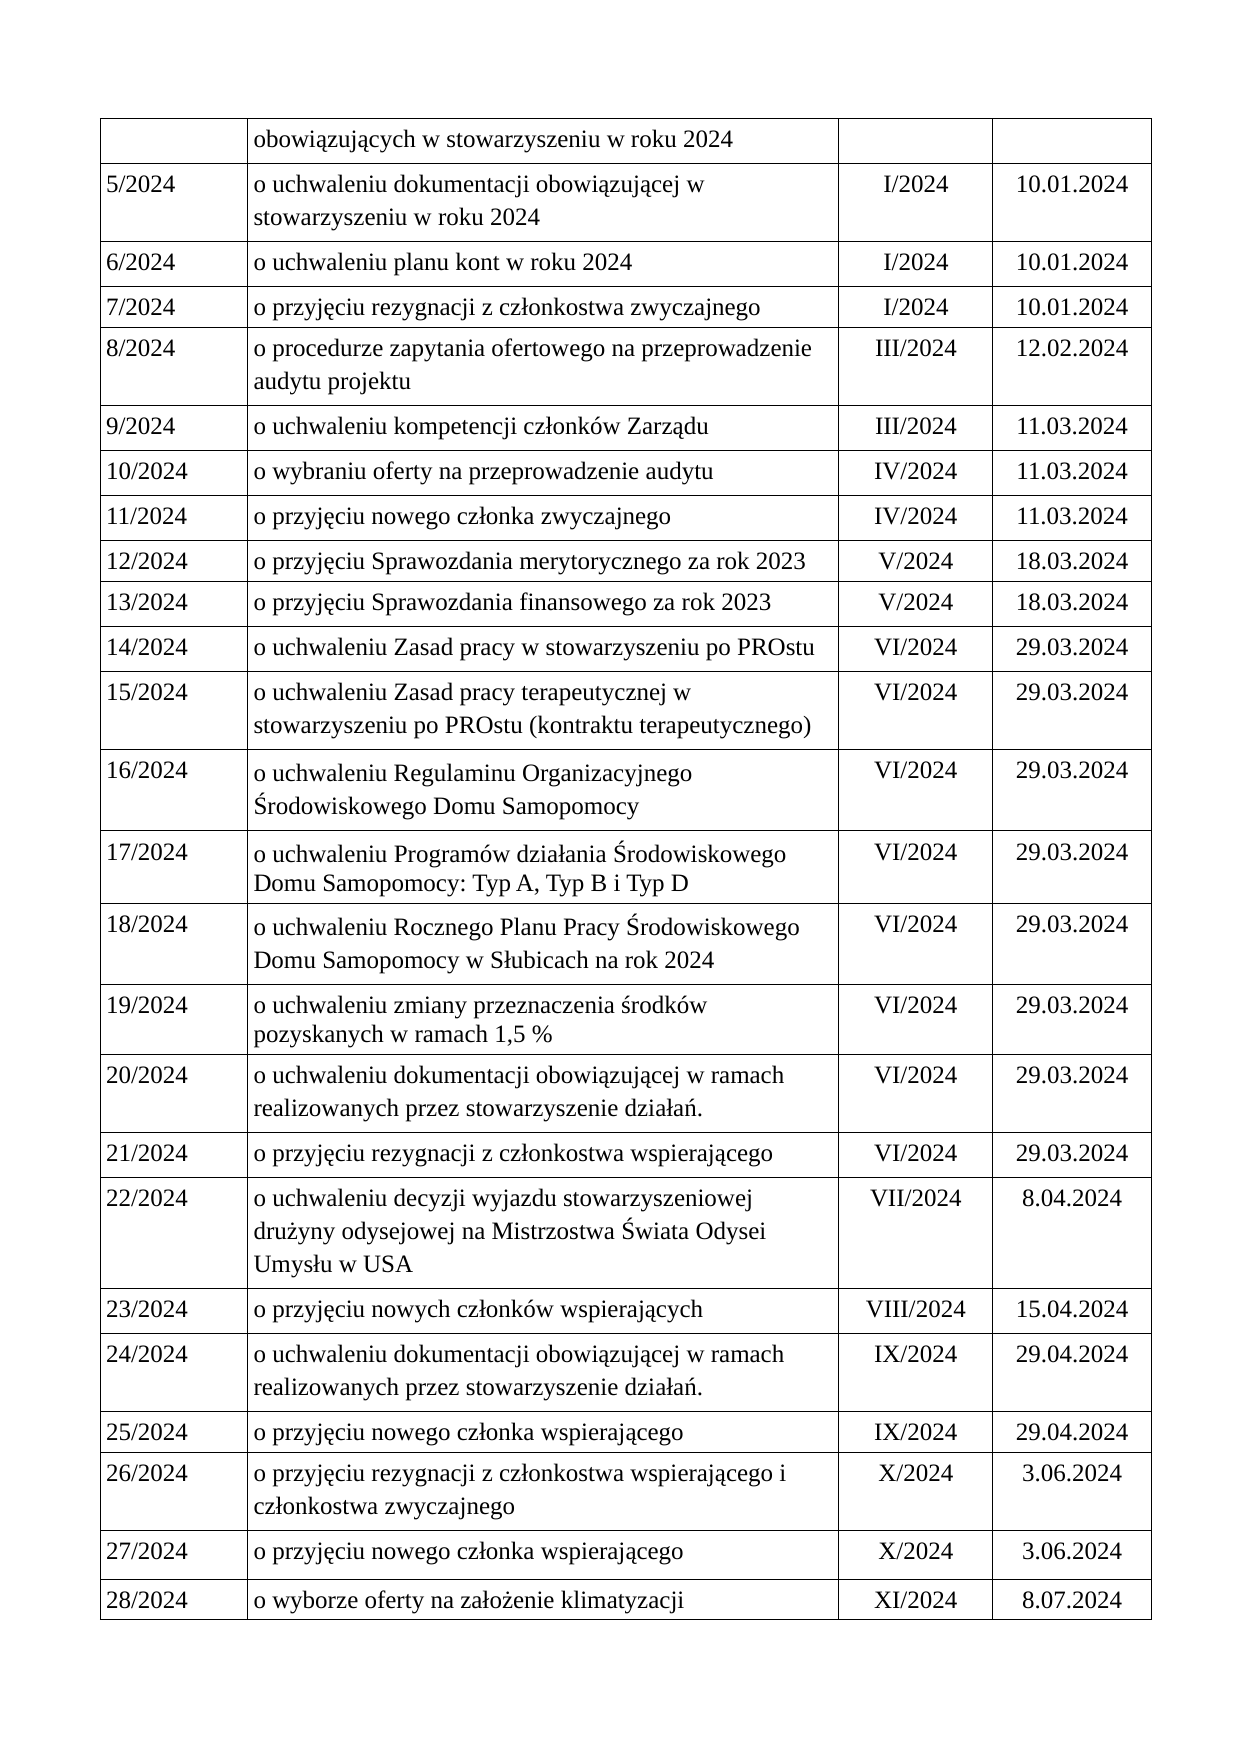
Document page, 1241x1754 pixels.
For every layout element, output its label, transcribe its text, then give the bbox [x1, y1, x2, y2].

table_cell o przyjęciu Sprawozdania finansowego za rok 2023 [248, 582, 838, 626]
table_cell 28/2024 [101, 1580, 247, 1619]
table_cell 12.02.2024 [993, 328, 1151, 405]
table_cell 10.01.2024 [993, 164, 1151, 241]
table_cell 3.06.2024 [993, 1531, 1151, 1578]
table_cell o procedurze zapytania ofertowego na przeprowadzenie audytu projektu [248, 328, 838, 405]
table_cell 29.04.2024 [993, 1412, 1151, 1452]
table_cell III/2024 [839, 406, 992, 450]
table_cell VI/2024 [839, 985, 992, 1054]
table_cell 25/2024 [101, 1412, 247, 1452]
table_cell [839, 119, 992, 163]
table_cell 10/2024 [101, 451, 247, 495]
table_cell 6/2024 [101, 242, 247, 286]
table_cell 29.03.2024 [993, 831, 1151, 903]
table_cell o wybraniu oferty na przeprowadzenie audytu [248, 451, 838, 495]
table_cell o przyjęciu Sprawozdania merytorycznego za rok 2023 [248, 541, 838, 581]
table_cell 21/2024 [101, 1133, 247, 1177]
table_cell o przyjęciu nowego członka zwyczajnego [248, 496, 838, 540]
table_cell VI/2024 [839, 672, 992, 749]
table_cell IX/2024 [839, 1334, 992, 1411]
table_cell 16/2024 [101, 750, 247, 830]
table_cell IV/2024 [839, 451, 992, 495]
table_cell o uchwaleniu dokumentacji obowiązującej w stowarzyszeniu w roku 2024 [248, 164, 838, 241]
table_cell III/2024 [839, 328, 992, 405]
table_cell 29.04.2024 [993, 1334, 1151, 1411]
table_cell [101, 119, 247, 163]
table_cell 29.03.2024 [993, 1133, 1151, 1177]
table_cell obowiązujących w stowarzyszeniu w roku 2024 [248, 119, 838, 163]
table_cell 22/2024 [101, 1178, 247, 1288]
table_cell o uchwaleniu Zasad pracy terapeutycznej w stowarzyszeniu po PROstu (kontraktu terapeutycznego) [248, 672, 838, 749]
table_cell 17/2024 [101, 831, 247, 903]
table_cell 8.07.2024 [993, 1580, 1151, 1619]
table_cell o przyjęciu nowych członków wspierających [248, 1289, 838, 1333]
table_cell o uchwaleniu Regulaminu Organizacyjnego Środowiskowego Domu Samopomocy [248, 750, 838, 830]
table_cell 26/2024 [101, 1453, 247, 1530]
table_cell 15.04.2024 [993, 1289, 1151, 1333]
table_cell o uchwaleniu Zasad pracy w stowarzyszeniu po PROstu [248, 627, 838, 671]
table_cell o uchwaleniu kompetencji członków Zarządu [248, 406, 838, 450]
table_cell 11/2024 [101, 496, 247, 540]
table_cell V/2024 [839, 582, 992, 626]
table_cell I/2024 [839, 242, 992, 286]
table_cell VI/2024 [839, 831, 992, 903]
table_cell 29.03.2024 [993, 627, 1151, 671]
table_cell IX/2024 [839, 1412, 992, 1452]
table_cell [993, 119, 1151, 163]
table_cell 19/2024 [101, 985, 247, 1054]
table_cell VI/2024 [839, 1055, 992, 1132]
table_cell 10.01.2024 [993, 287, 1151, 327]
table_cell 18.03.2024 [993, 541, 1151, 581]
table_cell 20/2024 [101, 1055, 247, 1132]
table_cell 11.03.2024 [993, 451, 1151, 495]
table_cell 29.03.2024 [993, 1055, 1151, 1132]
table_cell VI/2024 [839, 1133, 992, 1177]
table_cell o przyjęciu nowego członka wspierającego [248, 1531, 838, 1578]
table_cell o uchwaleniu Rocznego Planu Pracy Środowiskowego Domu Samopomocy w Słubicach na rok 2024 [248, 904, 838, 984]
table_cell 8/2024 [101, 328, 247, 405]
table_cell VI/2024 [839, 627, 992, 671]
table_cell o przyjęciu rezygnacji z członkostwa wspierającego [248, 1133, 838, 1177]
table_cell o wyborze oferty na założenie klimatyzacji [248, 1580, 838, 1619]
table_cell 24/2024 [101, 1334, 247, 1411]
table_cell 27/2024 [101, 1531, 247, 1578]
table_cell 15/2024 [101, 672, 247, 749]
table_cell 18/2024 [101, 904, 247, 984]
table_cell 29.03.2024 [993, 904, 1151, 984]
table_cell 13/2024 [101, 582, 247, 626]
table_cell VI/2024 [839, 750, 992, 830]
table_cell o uchwaleniu decyzji wyjazdu stowarzyszeniowej drużyny odysejowej na Mistrzostwa Świata Odysei Umysłu w USA [248, 1178, 838, 1288]
table_cell 8.04.2024 [993, 1178, 1151, 1288]
table_cell X/2024 [839, 1453, 992, 1530]
table_cell o uchwaleniu Programów działania Środowiskowego Domu Samopomocy: Typ A, Typ B i Typ D [248, 831, 838, 903]
table_cell o przyjęciu nowego członka wspierającego [248, 1412, 838, 1452]
table_cell XI/2024 [839, 1580, 992, 1619]
table_cell 23/2024 [101, 1289, 247, 1333]
table_cell o uchwaleniu zmiany przeznaczenia środków pozyskanych w ramach 1,5 % [248, 985, 838, 1054]
table_cell o przyjęciu rezygnacji z członkostwa zwyczajnego [248, 287, 838, 327]
table_cell 9/2024 [101, 406, 247, 450]
table_cell 18.03.2024 [993, 582, 1151, 626]
table_cell 29.03.2024 [993, 985, 1151, 1054]
table_cell X/2024 [839, 1531, 992, 1578]
table_cell 10.01.2024 [993, 242, 1151, 286]
table_cell I/2024 [839, 164, 992, 241]
table_cell 29.03.2024 [993, 672, 1151, 749]
table_cell 29.03.2024 [993, 750, 1151, 830]
table_cell VII/2024 [839, 1178, 992, 1288]
table_cell 11.03.2024 [993, 406, 1151, 450]
table_cell o uchwaleniu planu kont w roku 2024 [248, 242, 838, 286]
table_cell 3.06.2024 [993, 1453, 1151, 1530]
table_cell 5/2024 [101, 164, 247, 241]
table_cell VI/2024 [839, 904, 992, 984]
table_cell I/2024 [839, 287, 992, 327]
table_cell o uchwaleniu dokumentacji obowiązującej w ramach realizowanych przez stowarzyszenie działań. [248, 1334, 838, 1411]
table_cell 12/2024 [101, 541, 247, 581]
table_cell 11.03.2024 [993, 496, 1151, 540]
table_cell 14/2024 [101, 627, 247, 671]
table_cell 7/2024 [101, 287, 247, 327]
table_cell IV/2024 [839, 496, 992, 540]
table_cell VIII/2024 [839, 1289, 992, 1333]
table_cell o uchwaleniu dokumentacji obowiązującej w ramach realizowanych przez stowarzyszenie działań. [248, 1055, 838, 1132]
table_cell V/2024 [839, 541, 992, 581]
table_cell o przyjęciu rezygnacji z członkostwa wspierającego i członkostwa zwyczajnego [248, 1453, 838, 1530]
